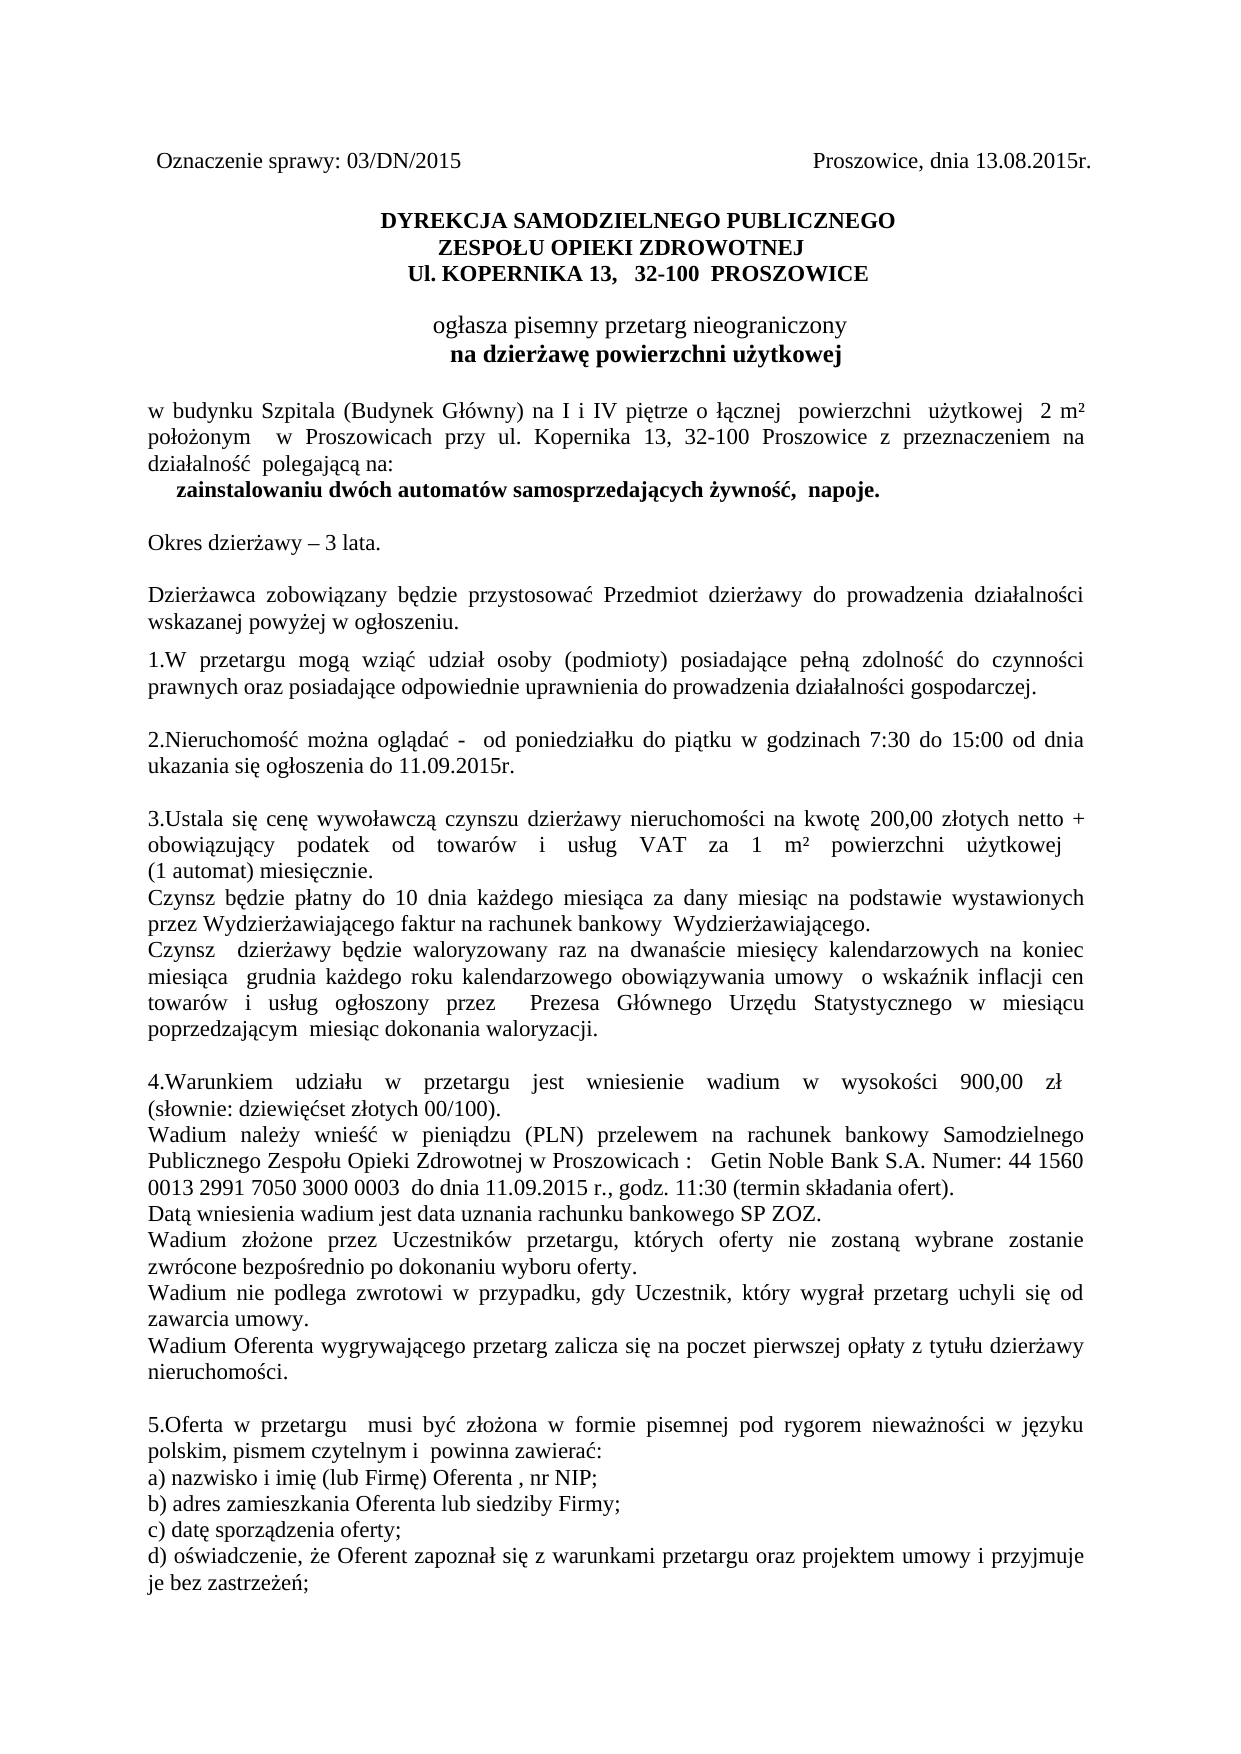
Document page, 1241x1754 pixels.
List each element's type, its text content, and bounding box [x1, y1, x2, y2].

text a) nazwisko i imię (lub Firmę) Oferenta , nr NIP; [148, 1463, 1085, 1490]
text Czynsz dzierżawy będzie waloryzowany raz na dwanaście miesięcy kalendarzowych na koniec miesiąca grudnia każdego roku kalendarzowego obowiązywania umowy o wskaźnik inflacji cen towarów i usług ogłoszony przez Prezesa Głównego Urzędu Statystycznego w miesiącu poprzedzającym miesiąc dokonania waloryzacji. [148, 936, 1085, 1042]
text c) datę sporządzenia oferty; [148, 1516, 1085, 1543]
text 1.W przetargu mogą wziąć udział osoby (podmioty) posiadające pełną zdolność do czynności prawnych oraz posiadające odpowiednie uprawnienia do prowadzenia działalności gospodarczej. [148, 647, 1085, 699]
text DYREKCJA SAMODZIELNEGO PUBLICZNEGO [148, 207, 1094, 234]
text ogłasza pisemny przetarg nieograniczony [148, 311, 1094, 339]
text Dzierżawca zobowiązany będzie przystosować Przedmiot dzierżawy do prowadzenia działalności wskazanej powyżej w ogłoszeniu. [148, 581, 1085, 634]
text ZESPOŁU OPIEKI ZDROWOTNEJ [148, 234, 1094, 260]
text Wadium Oferenta wygrywającego przetarg zalicza się na poczet pierwszej opłaty z tytułu dzierżawy nieruchomości. [148, 1332, 1085, 1384]
text Czynsz będzie płatny do 10 dnia każdego miesiąca za dany miesiąc na podstawie wystawionych przez Wydzierżawiającego faktur na rachunek bankowy Wydzierżawiającego. [148, 884, 1085, 936]
text 3.Ustala się cenę wywoławczą czynszu dzierżawy nieruchomości na kwotę 200,00 złotych netto + obowiązujący podatek od towarów i usług VAT za 1 m² powierzchni użytkowej (1 automat) miesięcznie. [148, 805, 1085, 884]
text Wadium nie podlega zwrotowi w przypadku, gdy Uczestnik, który wygrał przetarg uchyli się od zawarcia umowy. [148, 1279, 1085, 1332]
text Wadium należy wnieść w pieniądzu (PLN) przelewem na rachunek bankowy Samodzielnego Publicznego Zespołu Opieki Zdrowotnej w Proszowicach : Getin Noble Bank S.A. Numer: 44 1560 0013 2991 7050 3000 0003 do dnia 11.09.2015 r., godz. 11:30 (termin składania ofert). [148, 1121, 1085, 1200]
text Datą wniesienia wadium jest data uznania rachunku bankowego SP ZOZ. [148, 1200, 1085, 1226]
text 2.Nieruchomość można oglądać - od poniedziałku do piątku w godzinach 7:30 do 15:00 od dnia ukazania się ogłoszenia do 11.09.2015r. [148, 726, 1085, 778]
text na dzierżawę powierzchni użytkowej [148, 339, 1094, 368]
text 4.Warunkiem udziału w przetargu jest wniesienie wadium w wysokości 900,00 zł (słownie: dziewięćset złotych 00/100). [148, 1068, 1085, 1121]
text Okres dzierżawy – 3 lata. [148, 529, 1085, 555]
text zainstalowaniu dwóch automatów samosprzedających żywność, napoje. [148, 476, 1085, 502]
text Wadium złożone przez Uczestników przetargu, których oferty nie zostaną wybrane zostanie zwrócone bezpośrednio po dokonaniu wyboru oferty. [148, 1226, 1085, 1279]
text w budynku Szpitala (Budynek Główny) na I i IV piętrze o łącznej powierzchni użytkowej 2 m² położonym w Proszowicach przy ul. Kopernika 13, 32-100 Proszowice z przeznaczeniem na działalność polegającą na: [148, 397, 1085, 476]
text 5.Oferta w przetargu musi być złożona w formie pisemnej pod rygorem nieważności w języku polskim, pismem czytelnym i powinna zawierać: [148, 1411, 1085, 1463]
text b) adres zamieszkania Oferenta lub siedziby Firmy; [148, 1490, 1085, 1516]
text d) oświadczenie, że Oferent zapoznał się z warunkami przetargu oraz projektem umowy i przyjmuje je bez zastrzeżeń; [148, 1543, 1085, 1595]
text Oznaczenie sprawy: 03/DN/2015 Proszowice, dnia 13.08.2015r. [148, 148, 1094, 174]
subtitle Ul. KOPERNIKA 13, 32-100 PROSZOWICE [148, 260, 1094, 287]
